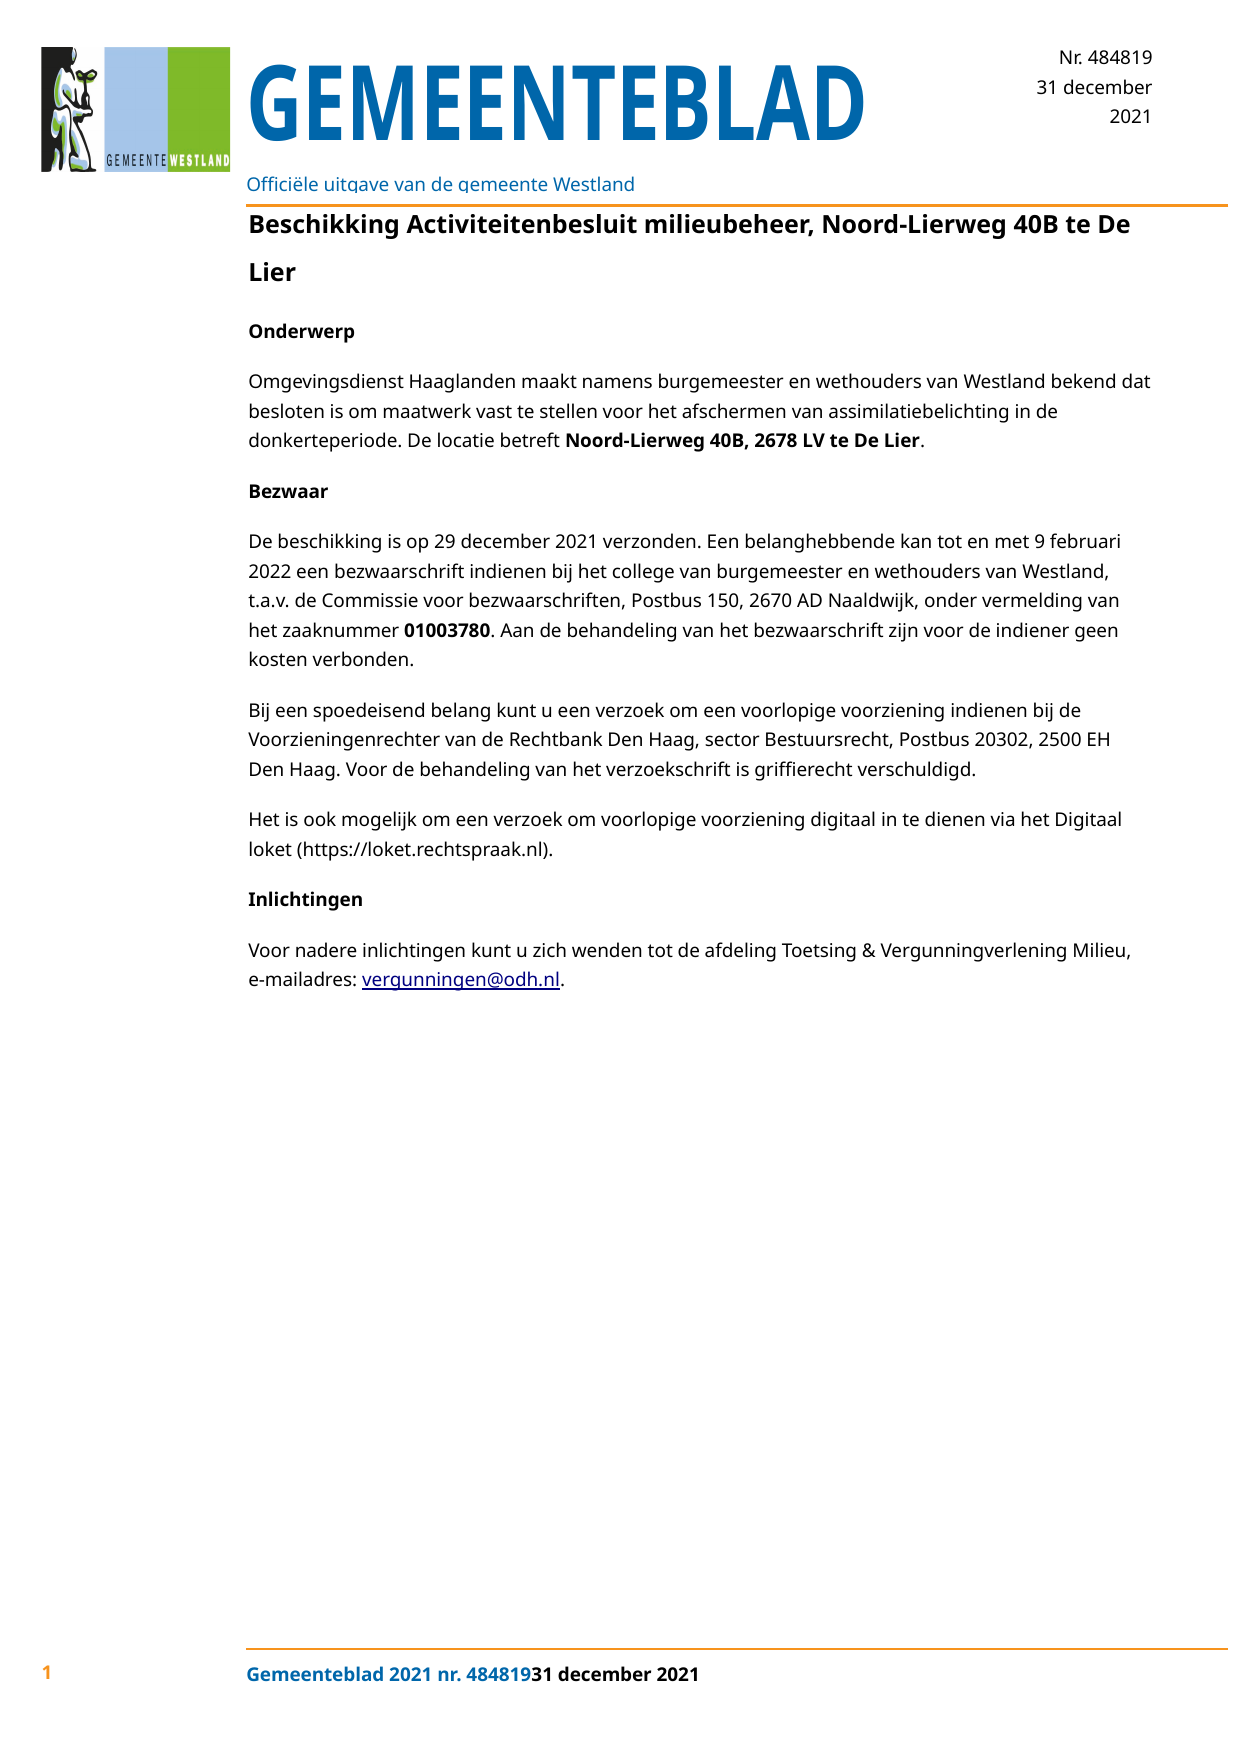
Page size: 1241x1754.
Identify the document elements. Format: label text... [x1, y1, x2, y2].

text De beschikking is op 29 december 2021 verzonden. Een belanghebbende kan tot en met 9 februari 2022 een bezwaarschrift indienen bij het college van burgemeester en wethouders van Westland, t.a.v. de Commissie voor bezwaarschriften, Postbus 150, 2670 AD Naaldwijk, onder vermelding van het zaaknummer 01003780. Aan de behandeling van het bezwaarschrift zijn voor de indiener geen kosten verbonden. [248, 528, 1152, 672]
text Beschikking Activiteitenbesluit milieubeheer, Noord-Lierweg 40B te De Lier [248, 207, 1152, 288]
text Bij een spoedeisend belang kunt u een verzoek om een voorlopige voorziening indienen bij de Voorzieningenrechter van de Rechtbank Den Haag, sector Bestuursrecht, Postbus 20302, 2500 EH Den Haag. Voor de behandeling van het verzoekschrift is griffierecht verschuldigd. [248, 697, 1152, 782]
picture [41, 47, 231, 172]
text Bezwaar [248, 478, 1152, 504]
text Omgevingsdienst Haaglanden maakt namens burgemeester en wethouders van Westland bekend dat besloten is om maatwerk vast te stellen voor het afschermen van assimilatiebelichting in de donkerteperiode. De locatie betreft Noord-Lierweg 40B, 2678 LV te De Lier. [248, 368, 1152, 453]
text Het is ook mogelijk om een verzoek om voorlopige voorziening digitaal in te dienen via het Digitaal loket (https://loket.rechtspraak.nl). [248, 807, 1152, 862]
text Inlichtingen [248, 887, 1152, 912]
text Voor nadere inlichtingen kunt u zich wenden tot de afdeling Toetsing & Vergunningverlening Milieu, e-mailadres: vergunningen@odh.nl. [248, 937, 1152, 992]
text Onderwerp [248, 318, 1152, 344]
